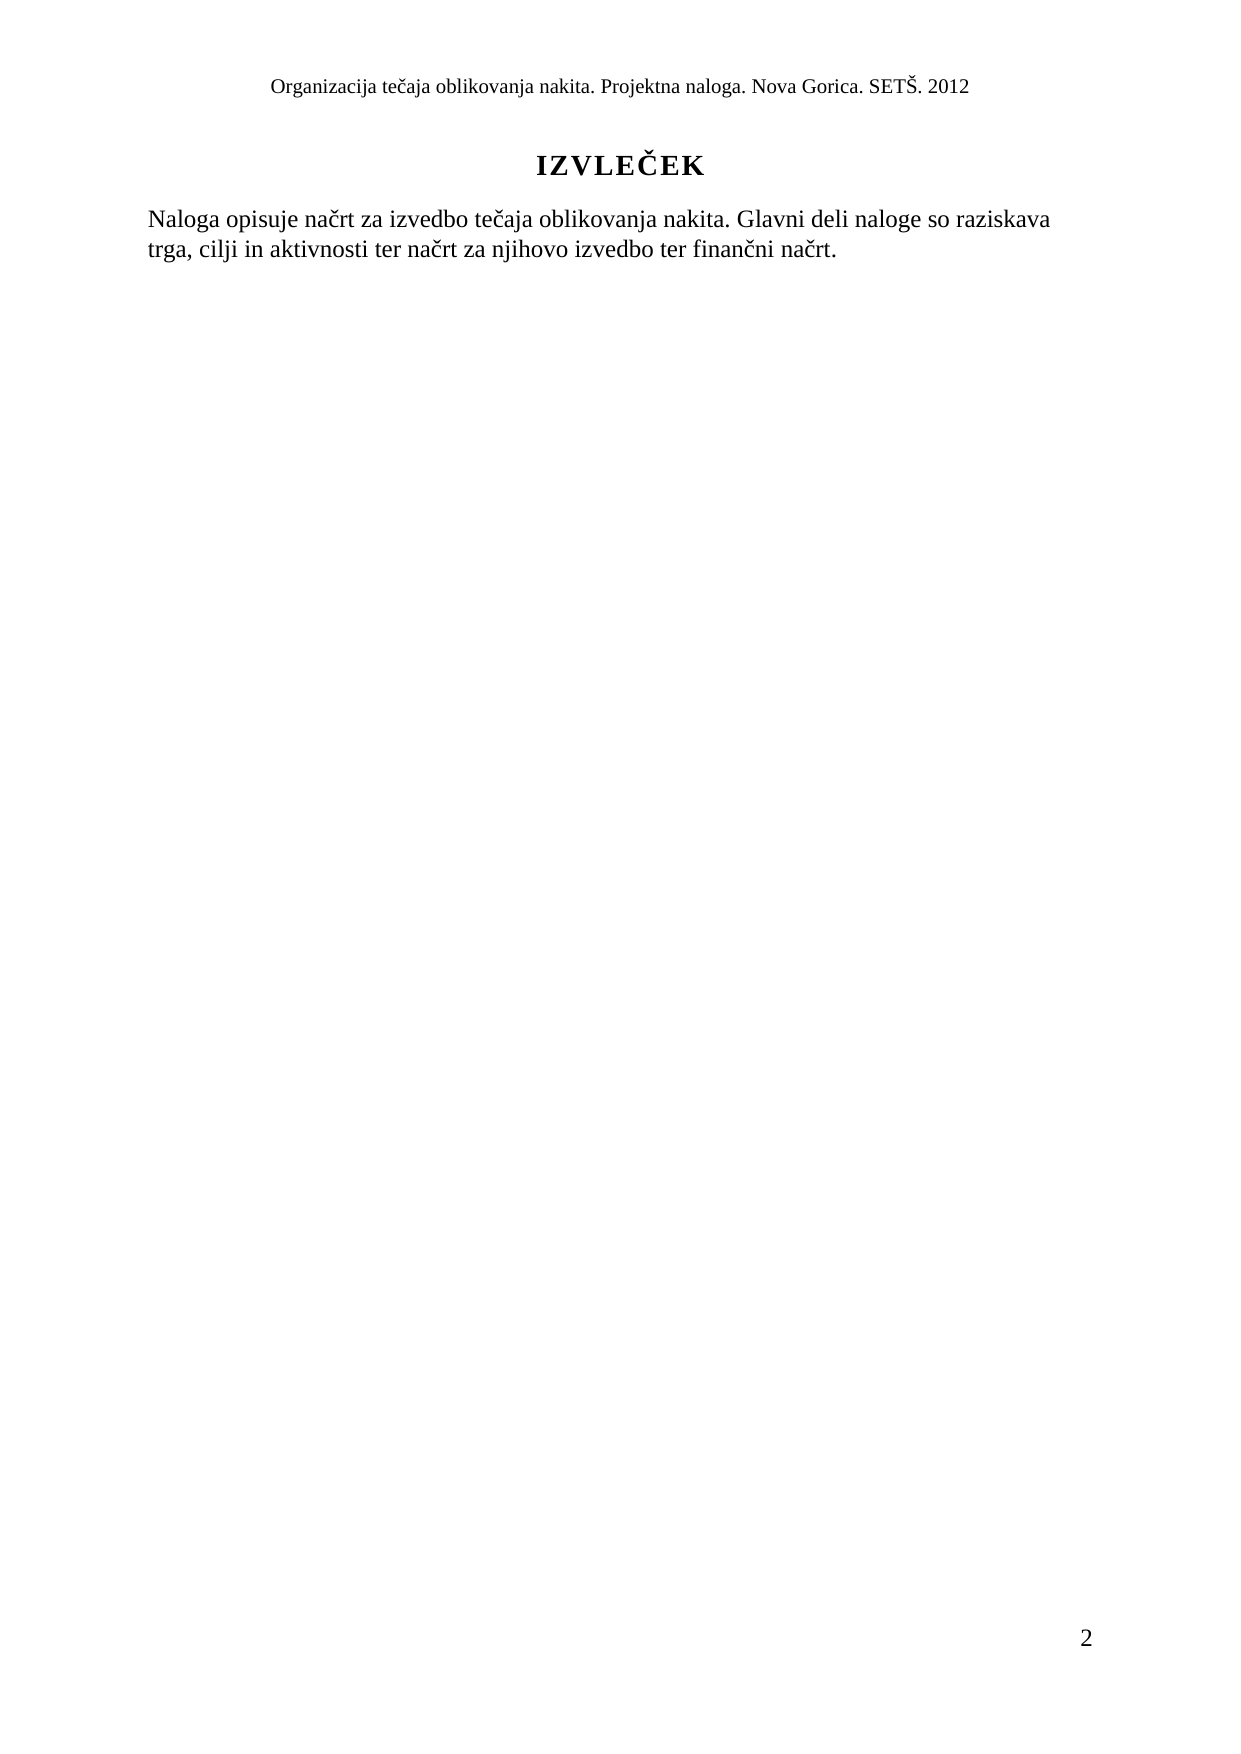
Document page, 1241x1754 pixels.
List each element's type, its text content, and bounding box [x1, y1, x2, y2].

text Naloga opisuje načrt za izvedbo tečaja oblikovanja nakita. Glavni deli naloge so raziskava trga, cilji in aktivnosti ter načrt za njihovo izvedbo ter finančni načrt. [148, 204, 1093, 262]
text IZVLEČEK [148, 148, 1093, 181]
